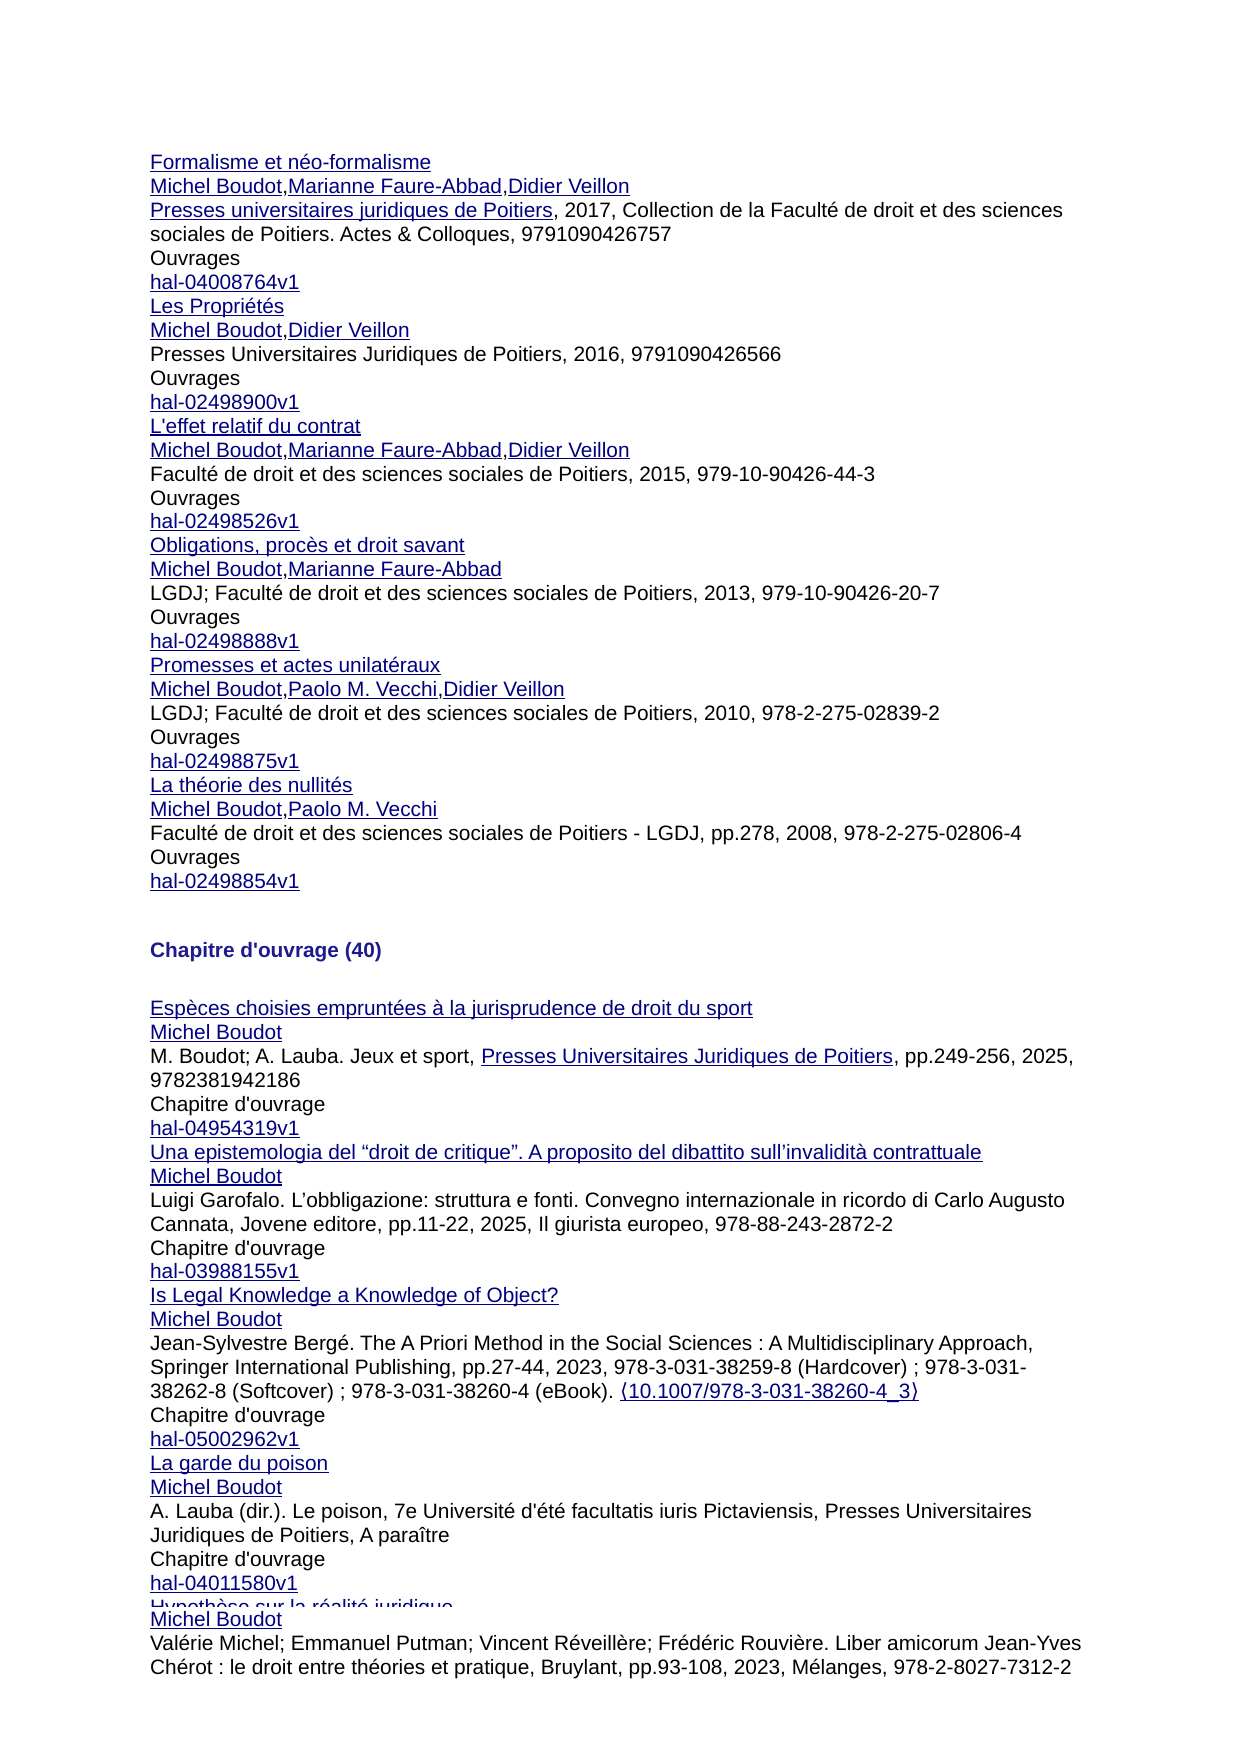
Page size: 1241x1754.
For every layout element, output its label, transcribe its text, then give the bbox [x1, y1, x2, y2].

table_cell L'effet relatif du contrat Michel Boudot,Marianne Faure-Abbad,Didier Veillon Faculté de droit et des sciences sociales de Poitiers, 2015, 979-10-90426-44-3 Ouvrages hal-02498526v1 [150, 414, 1090, 533]
table_cell Promesses et actes unilatéraux Michel Boudot,Paolo M. Vecchi,Didier Veillon LGDJ; Faculté de droit et des sciences sociales de Poitiers, 2010, 978-2-275-02839-2 Ouvrages hal-02498875v1 [150, 653, 1090, 773]
table_cell Una epistemologia del “droit de critique”. A proposito del dibattito sull’invalidità contrattuale Michel Boudot Luigi Garofalo. L’obbligazione: struttura e fonti. Convegno internazionale in ricordo di Carlo Augusto Cannata, Jovene editore, pp.11-22, 2025, Il giurista europeo, 978-88-243-2872-2 Chapitre d'ouvrage hal-03988155v1 [150, 1140, 1090, 1283]
table_cell Obligations, procès et droit savant Michel Boudot,Marianne Faure-Abbad LGDJ; Faculté de droit et des sciences sociales de Poitiers, 2013, 979-10-90426-20-7 Ouvrages hal-02498888v1 [150, 533, 1090, 653]
table_cell Hypothèse sur la réalité juridique Michel Boudot Valérie Michel; Emmanuel Putman; Vincent Réveillère; Frédéric Rouvière. Liber amicorum Jean-Yves Chérot : le droit entre théories et pratique, Bruylant, pp.93-108, 2023, Mélanges, 978-2-8027-7312-2 [150, 1595, 1090, 1679]
subtitle Chapitre d'ouvrage (40) [150, 937, 1090, 961]
table_cell La théorie des nullités Michel Boudot,Paolo M. Vecchi Faculté de droit et des sciences sociales de Poitiers - LGDJ, pp.278, 2008, 978-2-275-02806-4 Ouvrages hal-02498854v1 [150, 773, 1090, 893]
table_header Espèces choisies empruntées à la jurisprudence de droit du sport Michel Boudot M. Boudot; A. Lauba. Jeux et sport, Presses Universitaires Juridiques de Poitiers, pp.249-256, 2025, 9782381942186 Chapitre d'ouvrage hal-04954319v1 [150, 996, 1090, 1139]
table_cell Les Propriétés Michel Boudot,Didier Veillon Presses Universitaires Juridiques de Poitiers, 2016, 9791090426566 Ouvrages hal-02498900v1 [150, 294, 1090, 413]
table_cell Is Legal Knowledge a Knowledge of Object? Michel Boudot Jean-Sylvestre Bergé. The A Priori Method in the Social Sciences : A Multidisciplinary Approach, Springer International Publishing, pp.27-44, 2023, 978-3-031-38259-8 (Hardcover) ; 978-3-031-38262-8 (Softcover) ; 978-3-031-38260-4 (eBook). ⟨10.1007/978-3-031-38260-4_3⟩ Chapitre d'ouvrage hal-05002962v1 [150, 1283, 1090, 1451]
table_cell La garde du poison Michel Boudot A. Lauba (dir.). Le poison, 7e Université d'été facultatis iuris Pictaviensis, Presses Universitaires Juridiques de Poitiers, A paraître Chapitre d'ouvrage hal-04011580v1 [150, 1451, 1090, 1595]
table_cell Formalisme et néo-formalisme Michel Boudot,Marianne Faure-Abbad,Didier Veillon Presses universitaires juridiques de Poitiers, 2017, Collection de la Faculté de droit et des sciences sociales de Poitiers. Actes & Colloques, 9791090426757 Ouvrages hal-04008764v1 [150, 150, 1090, 294]
